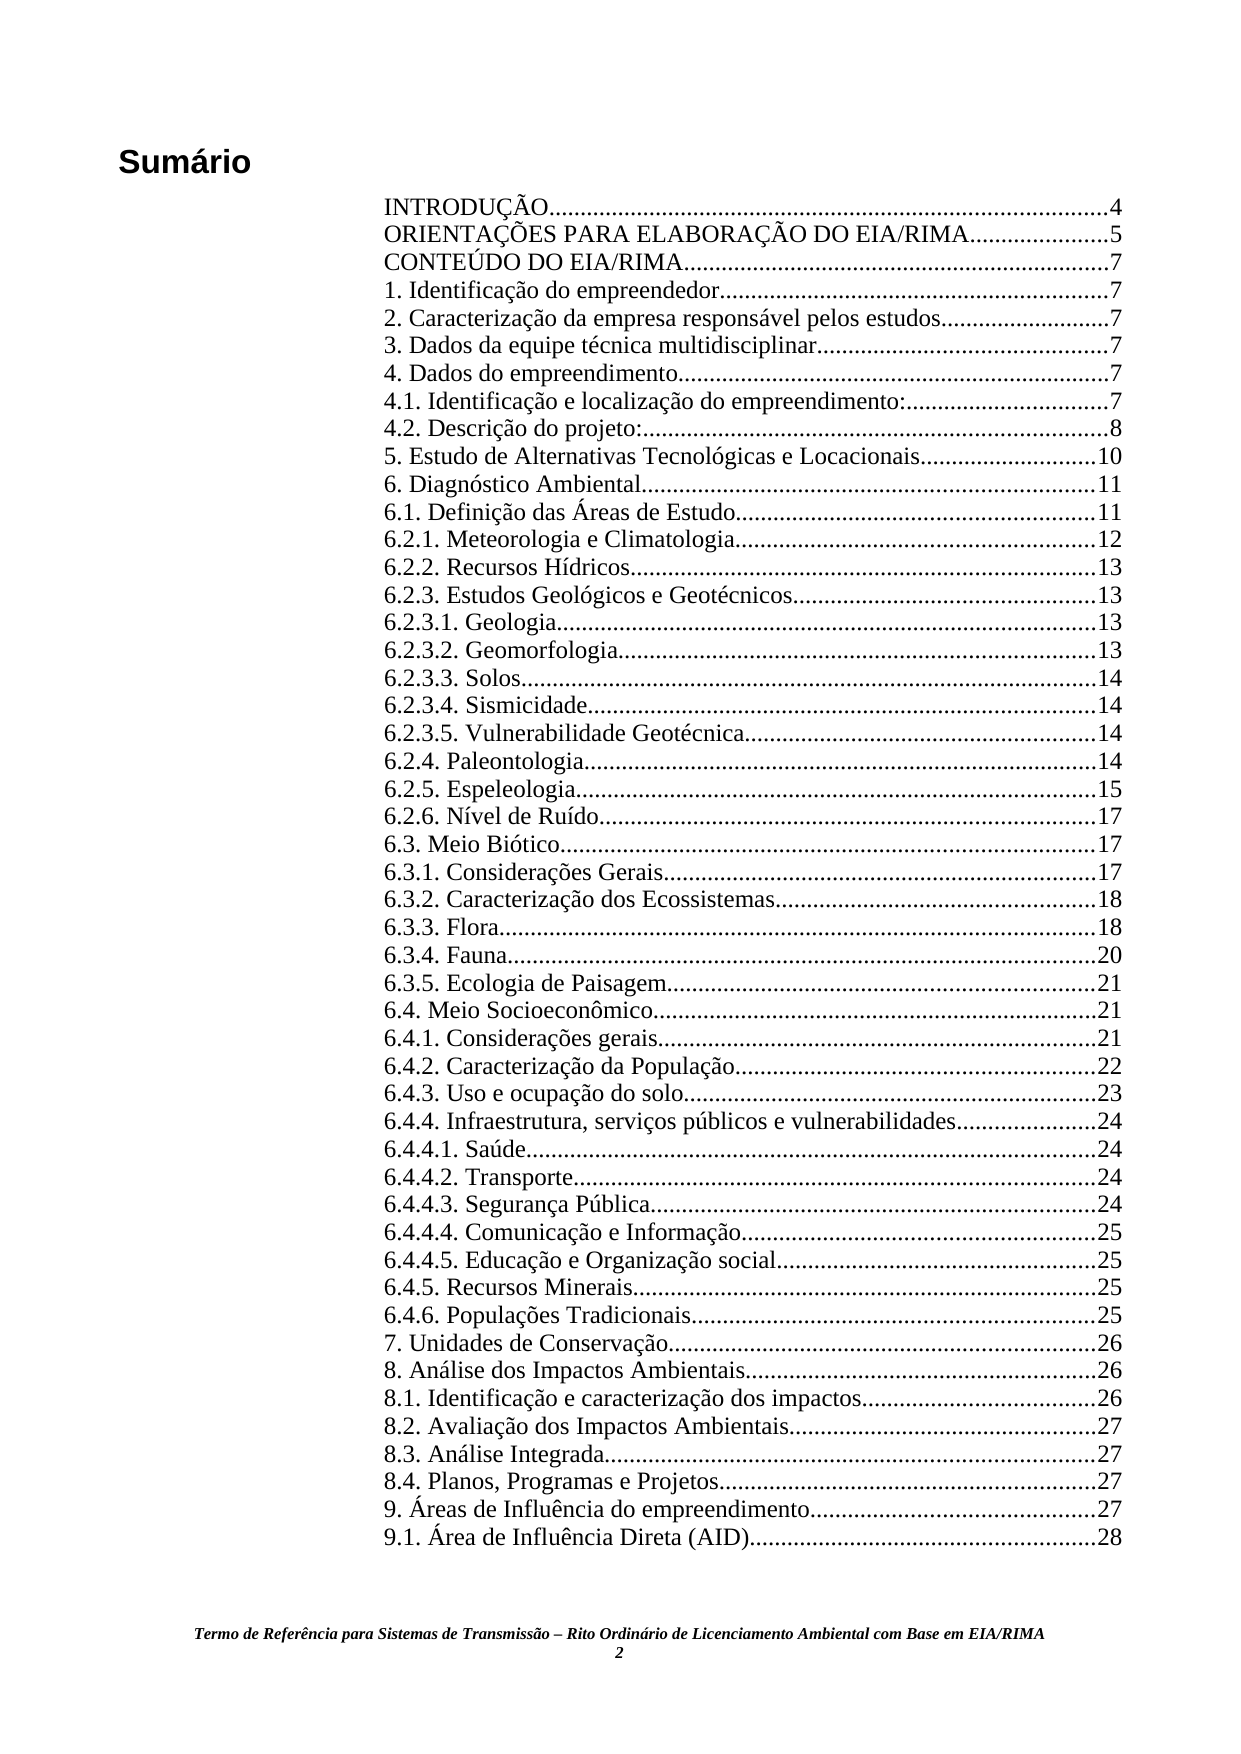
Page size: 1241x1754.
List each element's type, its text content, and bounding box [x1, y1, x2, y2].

text 5. Estudo de Alternativas Tecnológicas e Locacionais 10 [383, 442, 1122, 470]
text 6.3.2. Caracterização dos Ecossistemas 18 [383, 886, 1122, 913]
text 6.4.2. Caracterização da População 22 [383, 1052, 1122, 1079]
text 6.4.4.4. Comunicação e Informação 25 [383, 1218, 1122, 1246]
text 3. Dados da equipe técnica multidisciplinar 7 [383, 331, 1122, 359]
text 6.4.4.5. Educação e Organização social 25 [383, 1246, 1122, 1273]
text 6.2.1. Meteorologia e Climatologia 12 [383, 525, 1122, 553]
text ORIENTAÇÕES PARA ELABORAÇÃO DO EIA/RIMA 5 [383, 221, 1122, 248]
text 6.2.3.2. Geomorfologia 13 [384, 636, 1122, 664]
text 6.4.4.3. Segurança Pública 24 [383, 1190, 1122, 1218]
subtitle Sumário [118, 143, 1122, 180]
text INTRODUÇÃO 4 [383, 193, 1122, 221]
text 6.3.4. Fauna 20 [383, 941, 1122, 969]
text 6.4.4. Infraestrutura, serviços públicos e vulnerabilidades 24 [383, 1107, 1122, 1135]
text 6.3.5. Ecologia de Paisagem 21 [383, 969, 1122, 996]
text 7. Unidades de Conservação 26 [383, 1329, 1122, 1357]
text 6.4.6. Populações Tradicionais 25 [383, 1301, 1122, 1329]
text 6.4. Meio Socioeconômico 21 [383, 996, 1122, 1024]
text 6.2.2. Recursos Hídricos 13 [383, 553, 1122, 581]
text 2. Caracterização da empresa responsável pelos estudos 7 [383, 304, 1122, 331]
text 8.3. Análise Integrada 27 [383, 1440, 1122, 1467]
text 6.2.3.5. Vulnerabilidade Geotécnica 14 [383, 719, 1122, 747]
text 9.1. Área de Influência Direta (AID) 28 [383, 1523, 1122, 1551]
text 6.2.3.4. Sismicidade 14 [384, 692, 1122, 719]
text 6.1. Definição das Áreas de Estudo 11 [383, 498, 1122, 525]
text 4.1. Identificação e localização do empreendimento: 7 [383, 387, 1122, 414]
text 8.1. Identificação e caracterização dos impactos 26 [383, 1384, 1122, 1412]
text 6.2.3.1. Geologia 13 [383, 608, 1122, 636]
text 6.3. Meio Biótico 17 [383, 830, 1122, 858]
text 4. Dados do empreendimento 7 [383, 359, 1122, 387]
text 6.4.5. Recursos Minerais 25 [383, 1273, 1122, 1301]
text 6.2.4. Paleontologia 14 [384, 747, 1122, 775]
text 6.4.3. Uso e ocupação do solo 23 [383, 1079, 1122, 1107]
text 8. Análise dos Impactos Ambientais 26 [383, 1357, 1122, 1384]
text 6.2.5. Espeleologia 15 [384, 775, 1122, 802]
text 6.3.3. Flora 18 [383, 913, 1122, 941]
text 8.4. Planos, Programas e Projetos 27 [383, 1467, 1122, 1495]
text 6. Diagnóstico Ambiental 11 [383, 470, 1122, 498]
text 6.4.1. Considerações gerais 21 [383, 1024, 1122, 1052]
text 9. Áreas de Influência do empreendimento 27 [383, 1495, 1122, 1523]
text 1. Identificação do empreendedor 7 [383, 276, 1122, 304]
text 8.2. Avaliação dos Impactos Ambientais 27 [383, 1412, 1122, 1440]
text CONTEÚDO DO EIA/RIMA 7 [383, 248, 1122, 276]
text 6.3.1. Considerações Gerais 17 [383, 858, 1122, 886]
text 6.2.6. Nível de Ruído 17 [383, 802, 1122, 830]
text 4.2. Descrição do projeto: 8 [383, 414, 1122, 442]
text 6.2.3.3. Solos 14 [384, 664, 1122, 692]
text 6.2.3. Estudos Geológicos e Geotécnicos 13 [383, 581, 1122, 608]
text 6.4.4.2. Transporte 24 [383, 1163, 1122, 1190]
text 6.4.4.1. Saúde 24 [383, 1135, 1122, 1163]
